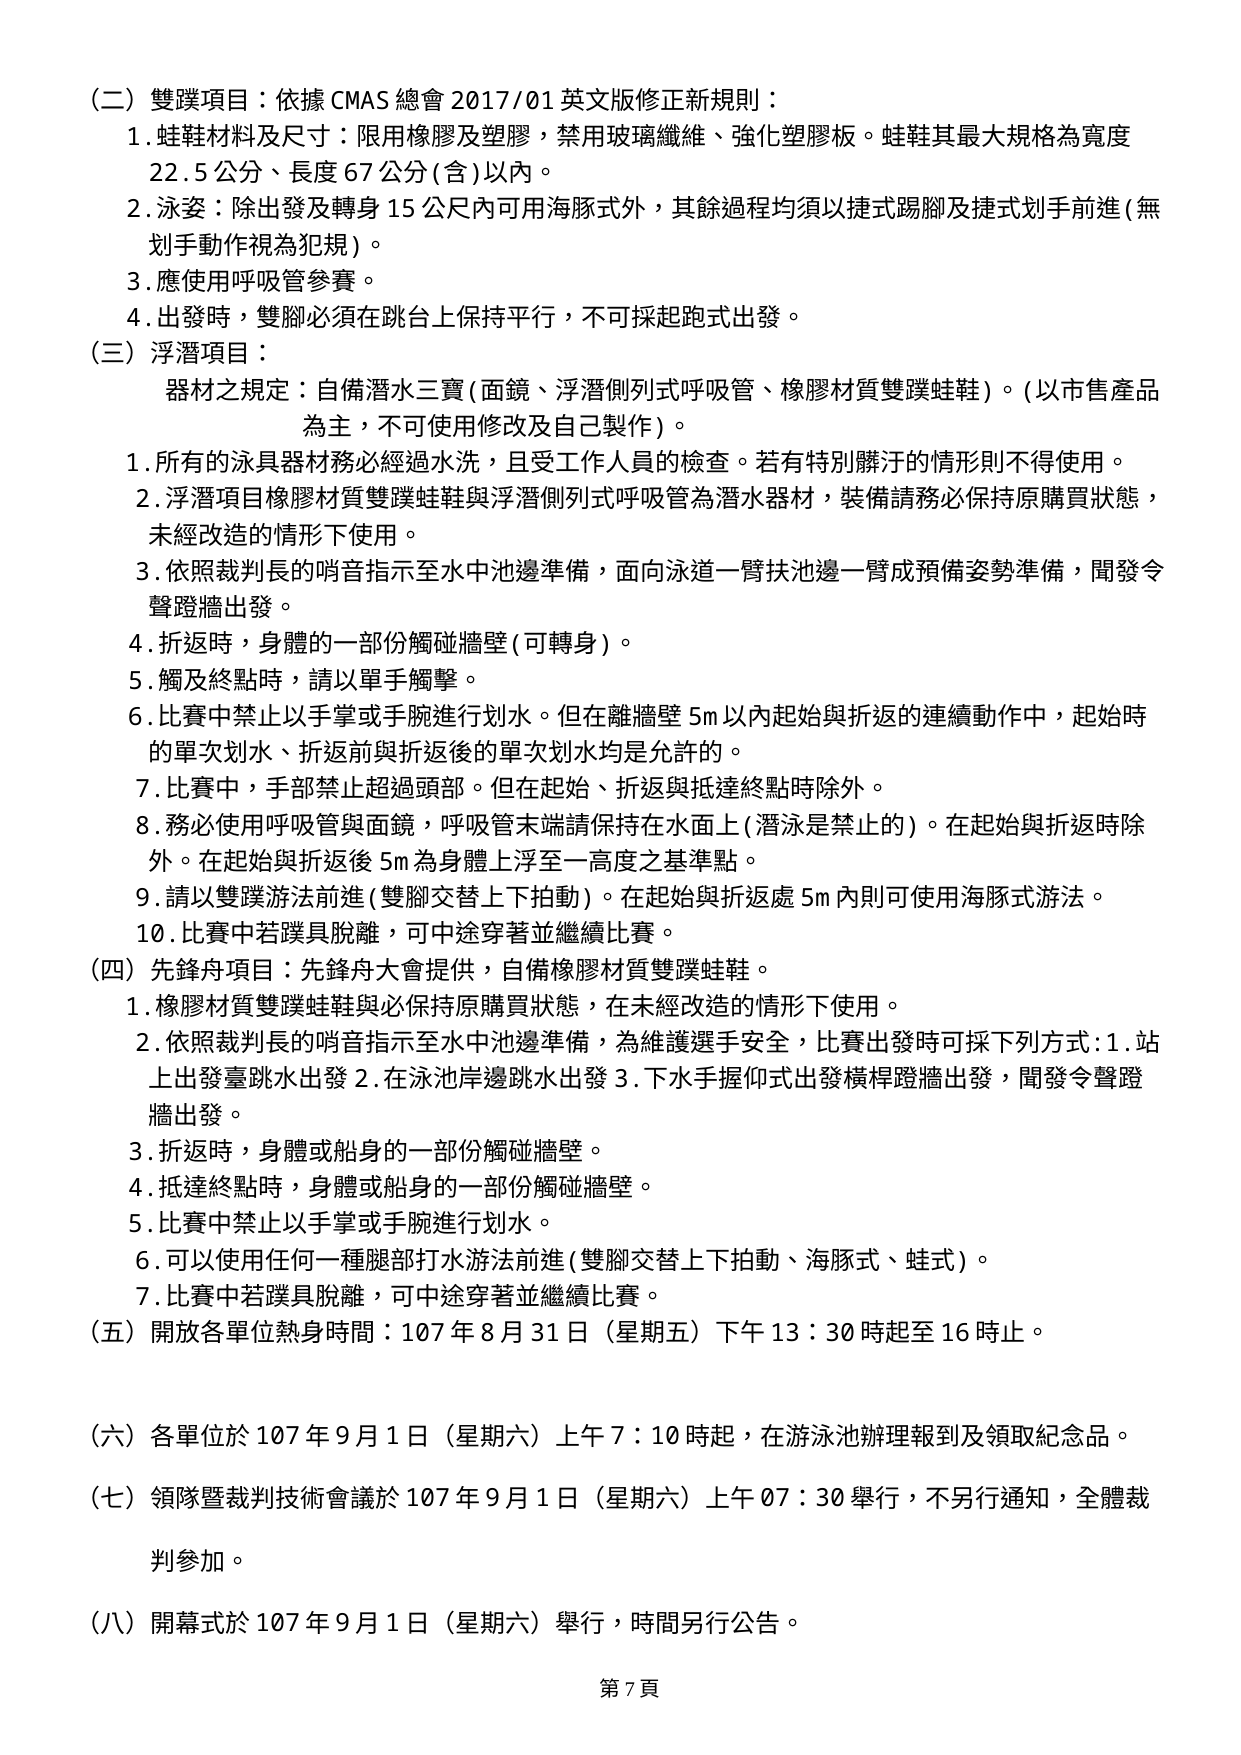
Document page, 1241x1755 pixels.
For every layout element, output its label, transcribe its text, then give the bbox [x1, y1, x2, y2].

text 2.泳姿：除出發及轉身15公尺內可用海豚式外，其餘過程均須以捷式踢腳及捷式划手前進(無划手動作視為犯規)。 [126, 189, 1165, 261]
text 8.務必使用呼吸管與面鏡，呼吸管末端請保持在水面上(潛泳是禁止的)。在起始與折返時除外。在起始與折返後5m為身體上浮至一高度之基準點。 [75, 805, 1165, 878]
text 器材之規定：自備潛水三寶(面鏡、浮潛側列式呼吸管、橡膠材質雙蹼蛙鞋)。(以市售產品為主，不可使用修改及自己製作)。 [75, 370, 1165, 443]
text （八）開幕式於107年9月1日（星期六）舉行，時間另行公告。 [75, 1580, 1165, 1643]
text （三）浮潛項目： [75, 334, 1165, 370]
text 1.橡膠材質雙蹼蛙鞋與必保持原購買狀態，在未經改造的情形下使用。 [75, 986, 1165, 1023]
text 3.依照裁判長的哨音指示至水中池邊準備，面向泳道一臂扶池邊一臂成預備姿勢準備，聞發令聲蹬牆出發。 [75, 551, 1165, 624]
text 2.浮潛項目橡膠材質雙蹼蛙鞋與浮潛側列式呼吸管為潛水器材，裝備請務必保持原購買狀態，未經改造的情形下使用。 [75, 479, 1165, 551]
text 4.出發時，雙腳必須在跳台上保持平行，不可採起跑式出發。 [126, 298, 1165, 334]
text 2.依照裁判長的哨音指示至水中池邊準備，為維護選手安全，比賽出發時可採下列方式:1.站上出發臺跳水出發2.在泳池岸邊跳水出發3.下水手握仰式出發橫桿蹬牆出發，聞發令聲蹬牆出發。 [75, 1023, 1165, 1131]
text （五）開放各單位熱身時間：107年8月31日（星期五）下午13：30時起至16時止。 [75, 1313, 1165, 1349]
text 3.折返時，身體或船身的一部份觸碰牆壁。 [113, 1131, 1165, 1168]
text 7.比賽中若蹼具脫離，可中途穿著並繼續比賽。 [75, 1276, 1165, 1313]
text 3.應使用呼吸管參賽。 [126, 261, 1165, 298]
text 1.所有的泳具器材務必經過水洗，且受工作人員的檢查。若有特別髒汙的情形則不得使用。 [75, 443, 1165, 479]
text 4.抵達終點時，身體或船身的一部份觸碰牆壁。 [113, 1168, 1165, 1204]
text 4.折返時，身體的一部份觸碰牆壁(可轉身)。 [113, 624, 1165, 660]
text 5.觸及終點時，請以單手觸擊。 [113, 660, 1165, 696]
text 1.蛙鞋材料及尺寸：限用橡膠及塑膠，禁用玻璃纖維、強化塑膠板。蛙鞋其最大規格為寬度22.5公分、長度67公分(含)以內。 [126, 116, 1165, 189]
text （六）各單位於107年9月1日（星期六）上午7：10時起，在游泳池辦理報到及領取紀念品。 [75, 1393, 1165, 1455]
text （四）先鋒舟項目：先鋒舟大會提供，自備橡膠材質雙蹼蛙鞋。 [75, 950, 1165, 986]
text 6.比賽中禁止以手掌或手腕進行划水。但在離牆壁5m以內起始與折返的連續動作中，起始時的單次划水、折返前與折返後的單次划水均是允許的。 [113, 696, 1165, 769]
text 6.可以使用任何一種腿部打水游法前進(雙腳交替上下拍動、海豚式、蛙式)。 [75, 1240, 1165, 1276]
text 5.比賽中禁止以手掌或手腕進行划水。 [113, 1204, 1165, 1240]
text 9.請以雙蹼游法前進(雙腳交替上下拍動)。在起始與折返處5m內則可使用海豚式游法。 [75, 878, 1165, 914]
text 10.比賽中若蹼具脫離，可中途穿著並繼續比賽。 [75, 914, 1165, 950]
text 7.比賽中，手部禁止超過頭部。但在起始、折返與抵達終點時除外。 [75, 769, 1165, 805]
text （二）雙蹼項目：依據CMAS總會2017/01英文版修正新規則： [75, 80, 1165, 116]
text （七）領隊暨裁判技術會議於107年9月1日（星期六）上午07：30舉行，不另行通知，全體裁判參加。 [75, 1455, 1165, 1580]
